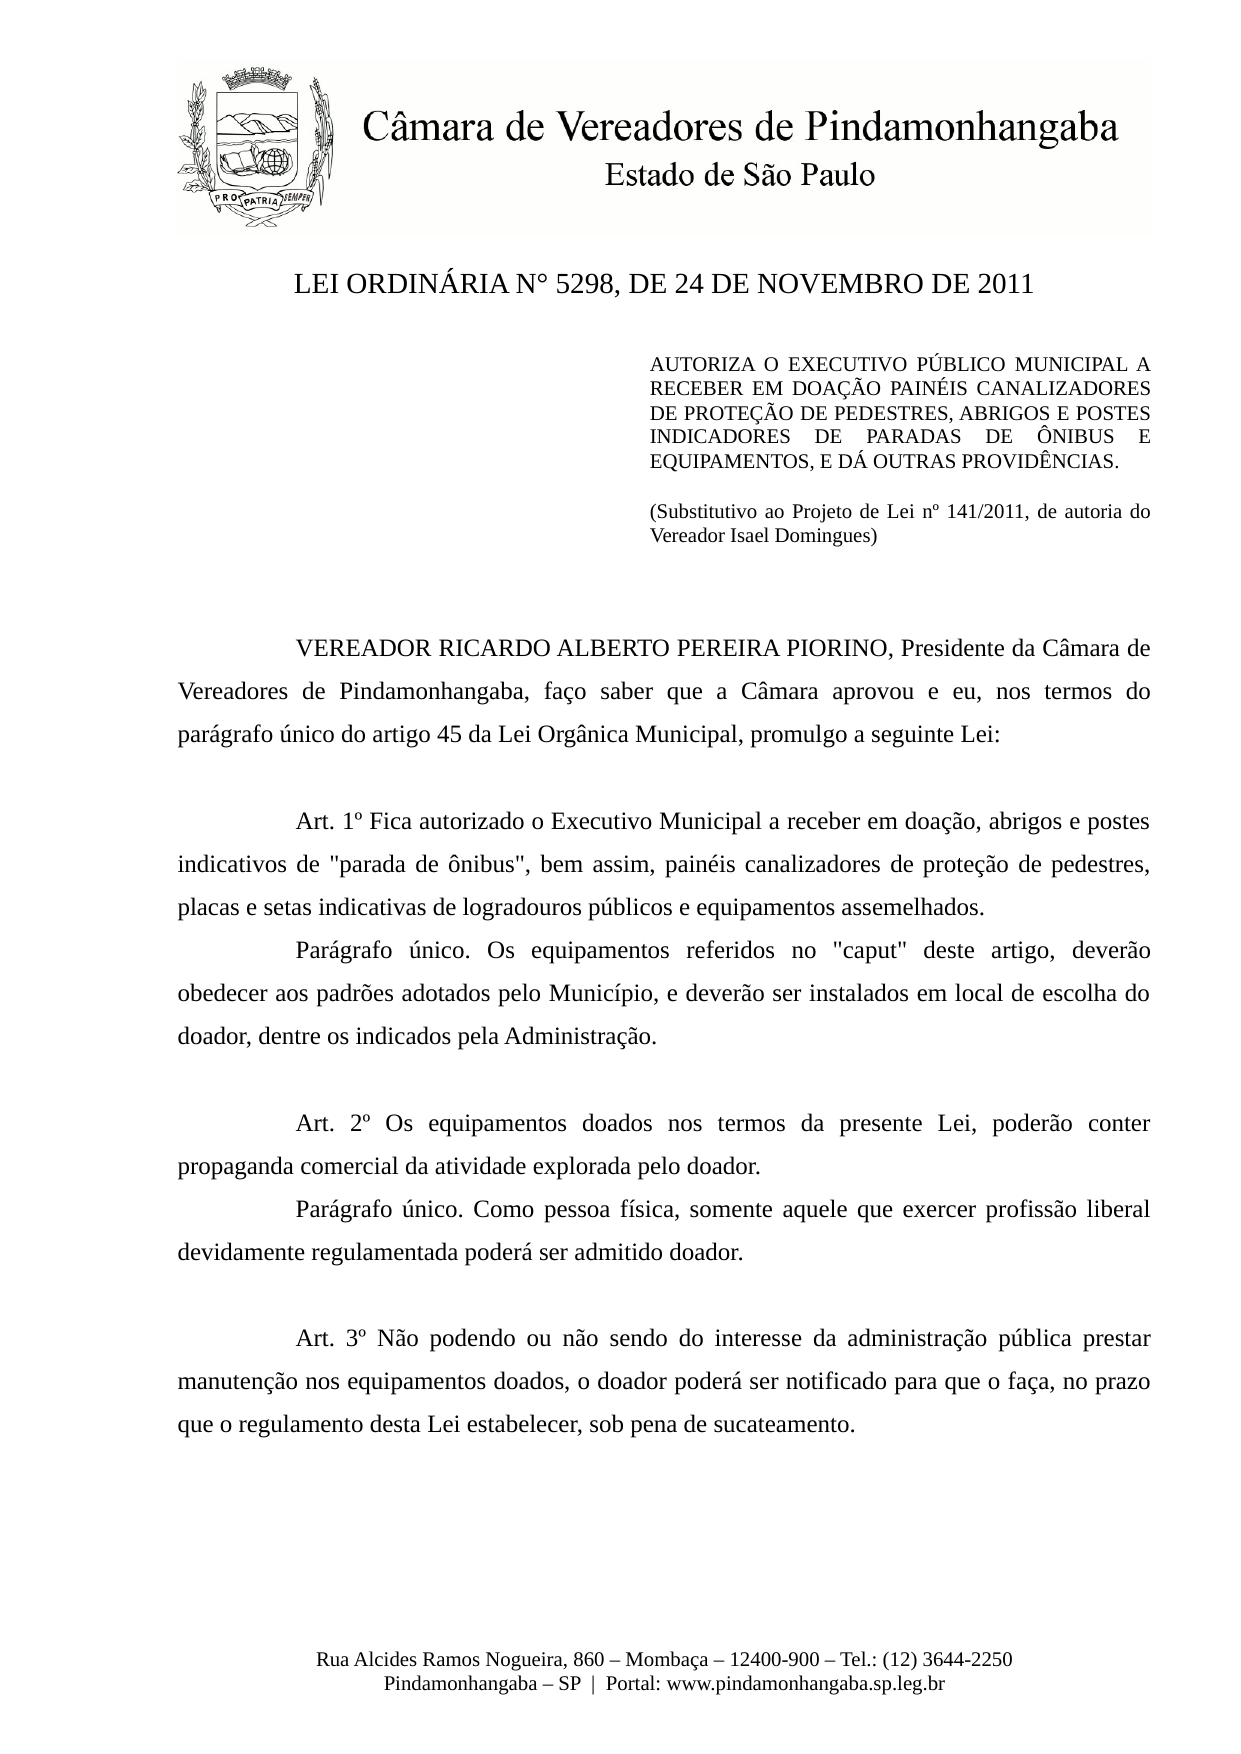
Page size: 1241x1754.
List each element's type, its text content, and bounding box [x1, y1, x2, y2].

text LEI ORDINÁRIA N° 5298, de 24 de novembro de 2011 [177, 266, 1152, 299]
text (Substitutivo ao Projeto de Lei nº 141/2011, de autoria do Vereador Isael Domingues) [649, 499, 1152, 547]
text Parágrafo único. Os equipamentos referidos no "caput" deste artigo, deverão obedecer aos padrões adotados pelo Município, e deverão ser instalados em local de escolha do doador, dentre os indicados pela Administração. [177, 935, 1152, 1050]
text Art. 1º Fica autorizado o Executivo Municipal a receber em doação, abrigos e postes indicativos de "parada de ônibus", bem assim, painéis canalizadores de proteção de pedestres, placas e setas indicativas de logradouros públicos e equipamentos assemelhados. [177, 806, 1152, 921]
text AUTORIZA O EXECUTIVO PÚBLICO MUNICIPAL A RECEBER EM DOAÇÃO PAINÉIS CANALIZADORES DE PROTEÇÃO DE PEDESTRES, ABRIGOS E POSTES INDICADORES DE PARADAS DE ÔNIBUS E EQUIPAMENTOS, E DÁ OUTRAS PROVIDÊNCIAS. [649, 352, 1152, 473]
text Art. 3º Não podendo ou não sendo do interesse da administração pública prestar manutenção nos equipamentos doados, o doador poderá ser notificado para que o faça, no prazo que o regulamento desta Lei estabelecer, sob pena de sucateamento. [177, 1323, 1152, 1438]
text Art. 2º Os equipamentos doados nos termos da presente Lei, poderão conter propaganda comercial da atividade explorada pelo doador. [177, 1108, 1152, 1179]
text Parágrafo único. Como pessoa física, somente aquele que exercer profissão liberal devidamente regulamentada poderá ser admitido doador. [177, 1194, 1152, 1266]
picture [177, 59, 1152, 236]
text VEREADOR RICARDO ALBERTO PEREIRA PIORINO, Presidente da Câmara de Vereadores de Pindamonhangaba, faço saber que a Câmara aprovou e eu, nos termos do parágrafo único do artigo 45 da Lei Orgânica Municipal, promulgo a seguinte Lei: [177, 633, 1152, 748]
